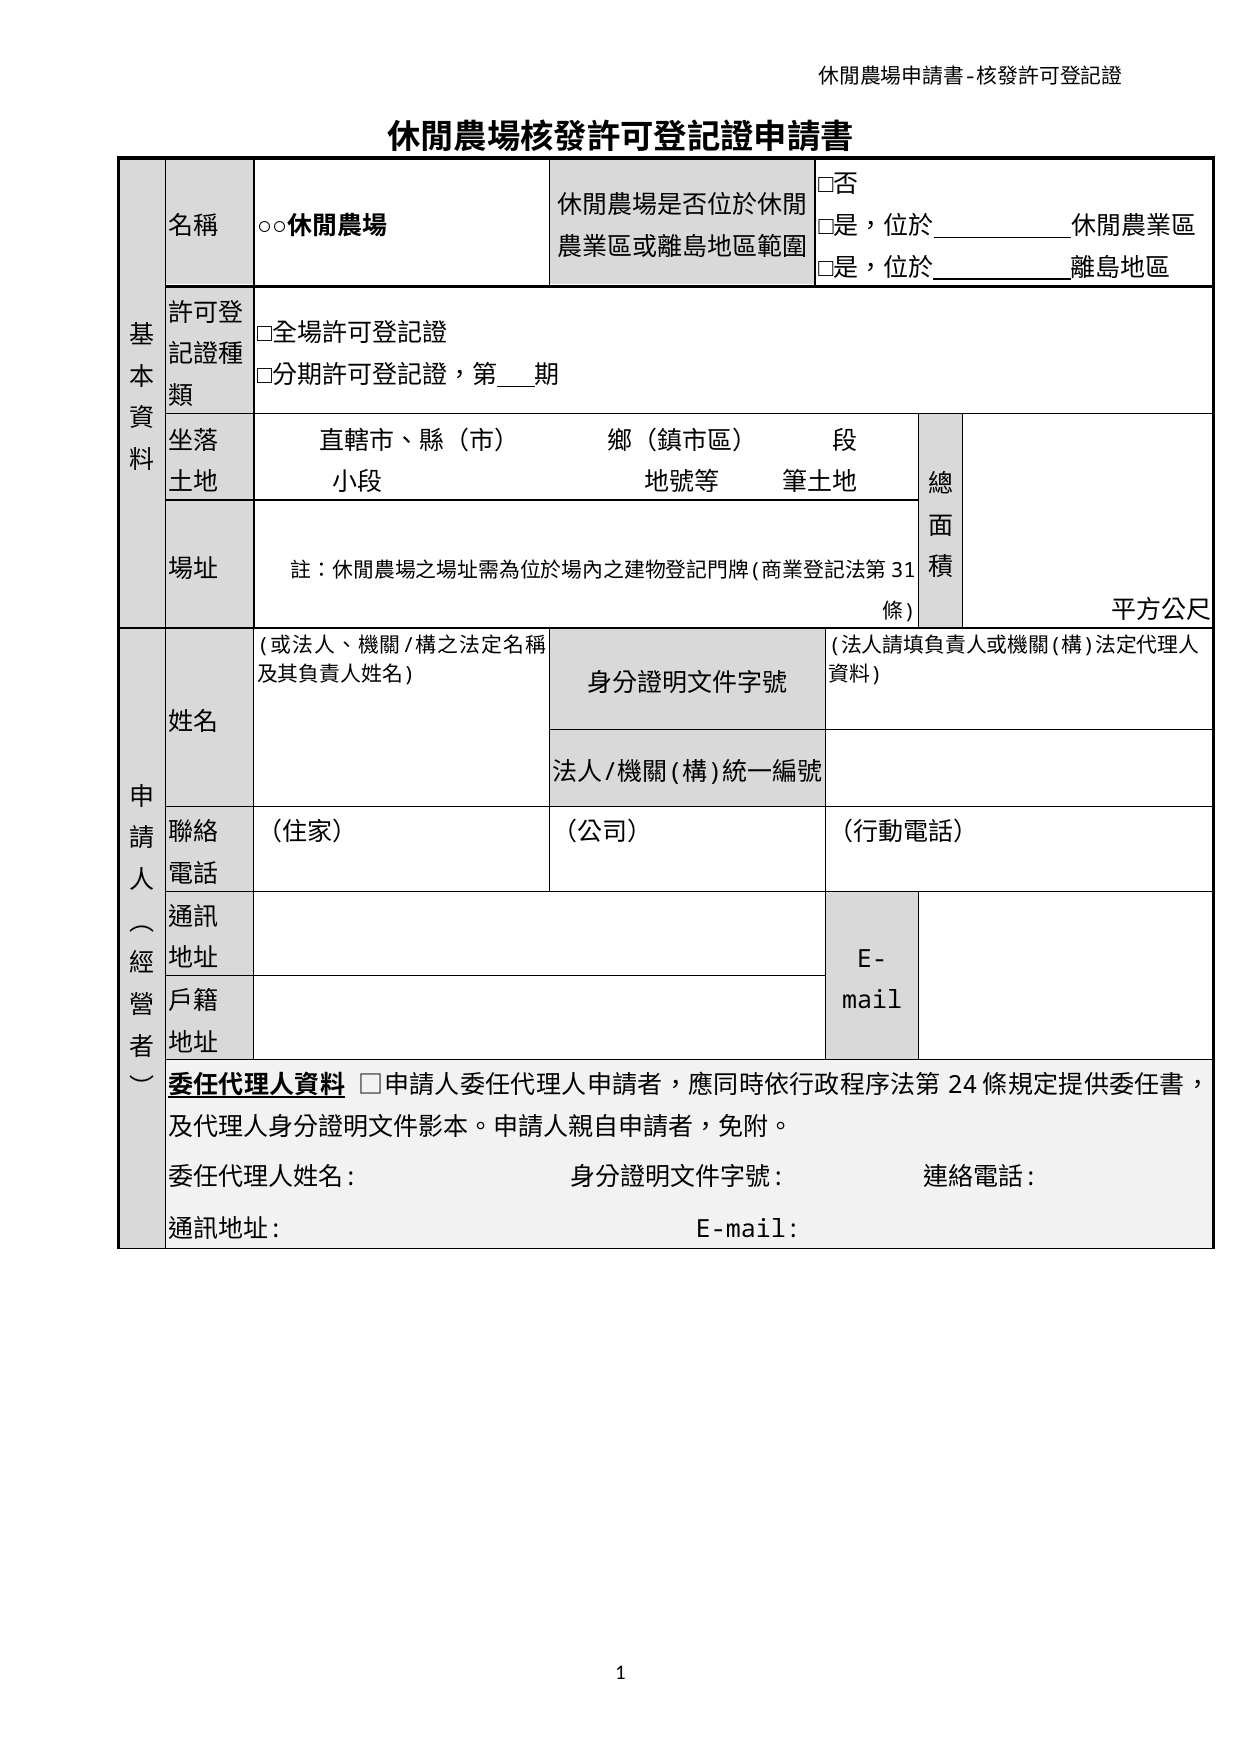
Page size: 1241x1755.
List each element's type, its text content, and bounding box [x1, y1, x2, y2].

table_cell [254, 892, 825, 975]
text 休閒農場核發許可登記證申請書 [118, 115, 1122, 156]
table_header ○○休閒農場 [255, 160, 549, 284]
table_cell 委任代理人資料 □申請人委任代理人申請者，應同時依行政程序法第24條規定提供委任書，及代理人身分證明文件影本。申請人親自申請者，免附。 委任代理人姓名: 身分證明文件字號: 連絡電話: 通訊地址: E-mail: [166, 1060, 1212, 1248]
table_cell （公司） [550, 807, 825, 891]
table_cell 坐落 土地 [166, 414, 253, 499]
table_cell （行動電話） [826, 807, 1212, 891]
table_header 基本資料 [120, 160, 165, 627]
table_cell 姓名 [166, 629, 253, 806]
table_cell 總面積 [919, 414, 962, 627]
table_cell [826, 730, 1212, 806]
table_header 休閒農場是否位於休閒農業區或離島地區範圍 [550, 160, 814, 284]
table_cell [254, 976, 825, 1059]
table_cell 註：休閒農場之場址需為位於場內之建物登記門牌(商業登記法第31條) [255, 501, 918, 627]
table_cell 法人/機關(構)統一編號 [550, 730, 825, 806]
table_cell 身分證明文件字號 [550, 629, 825, 729]
table_cell (或法人、機關/構之法定名稱及其負責人姓名) [254, 629, 549, 806]
table_cell 申請人︵經 營 者 ︶ [120, 629, 165, 1248]
table_cell 戶籍 地址 [166, 976, 253, 1059]
table_cell 平方公尺 [963, 414, 1212, 627]
table_cell 場址 [166, 501, 253, 627]
table_cell 通訊 地址 [166, 892, 253, 975]
table_cell □全場許可登記證 □分期許可登記證，第 期 [255, 288, 1212, 413]
table_header 名稱 [166, 160, 253, 284]
table_cell 許可登記證種類 [166, 288, 253, 413]
table_header □否 □是，位於 休閒農業區 □是，位於 離島地區 [816, 160, 1212, 284]
table_cell (法人請填負責人或機關(構)法定代理人資料) [826, 629, 1212, 729]
table_cell （住家） [254, 807, 549, 891]
table_cell 直轄市、縣（市） 鄉（鎮市區） 段 小段 地號等 筆土地 [255, 414, 918, 499]
table_cell [919, 892, 1212, 1059]
table_cell E-mail [826, 892, 918, 1059]
table_cell 聯絡 電話 [166, 807, 253, 891]
